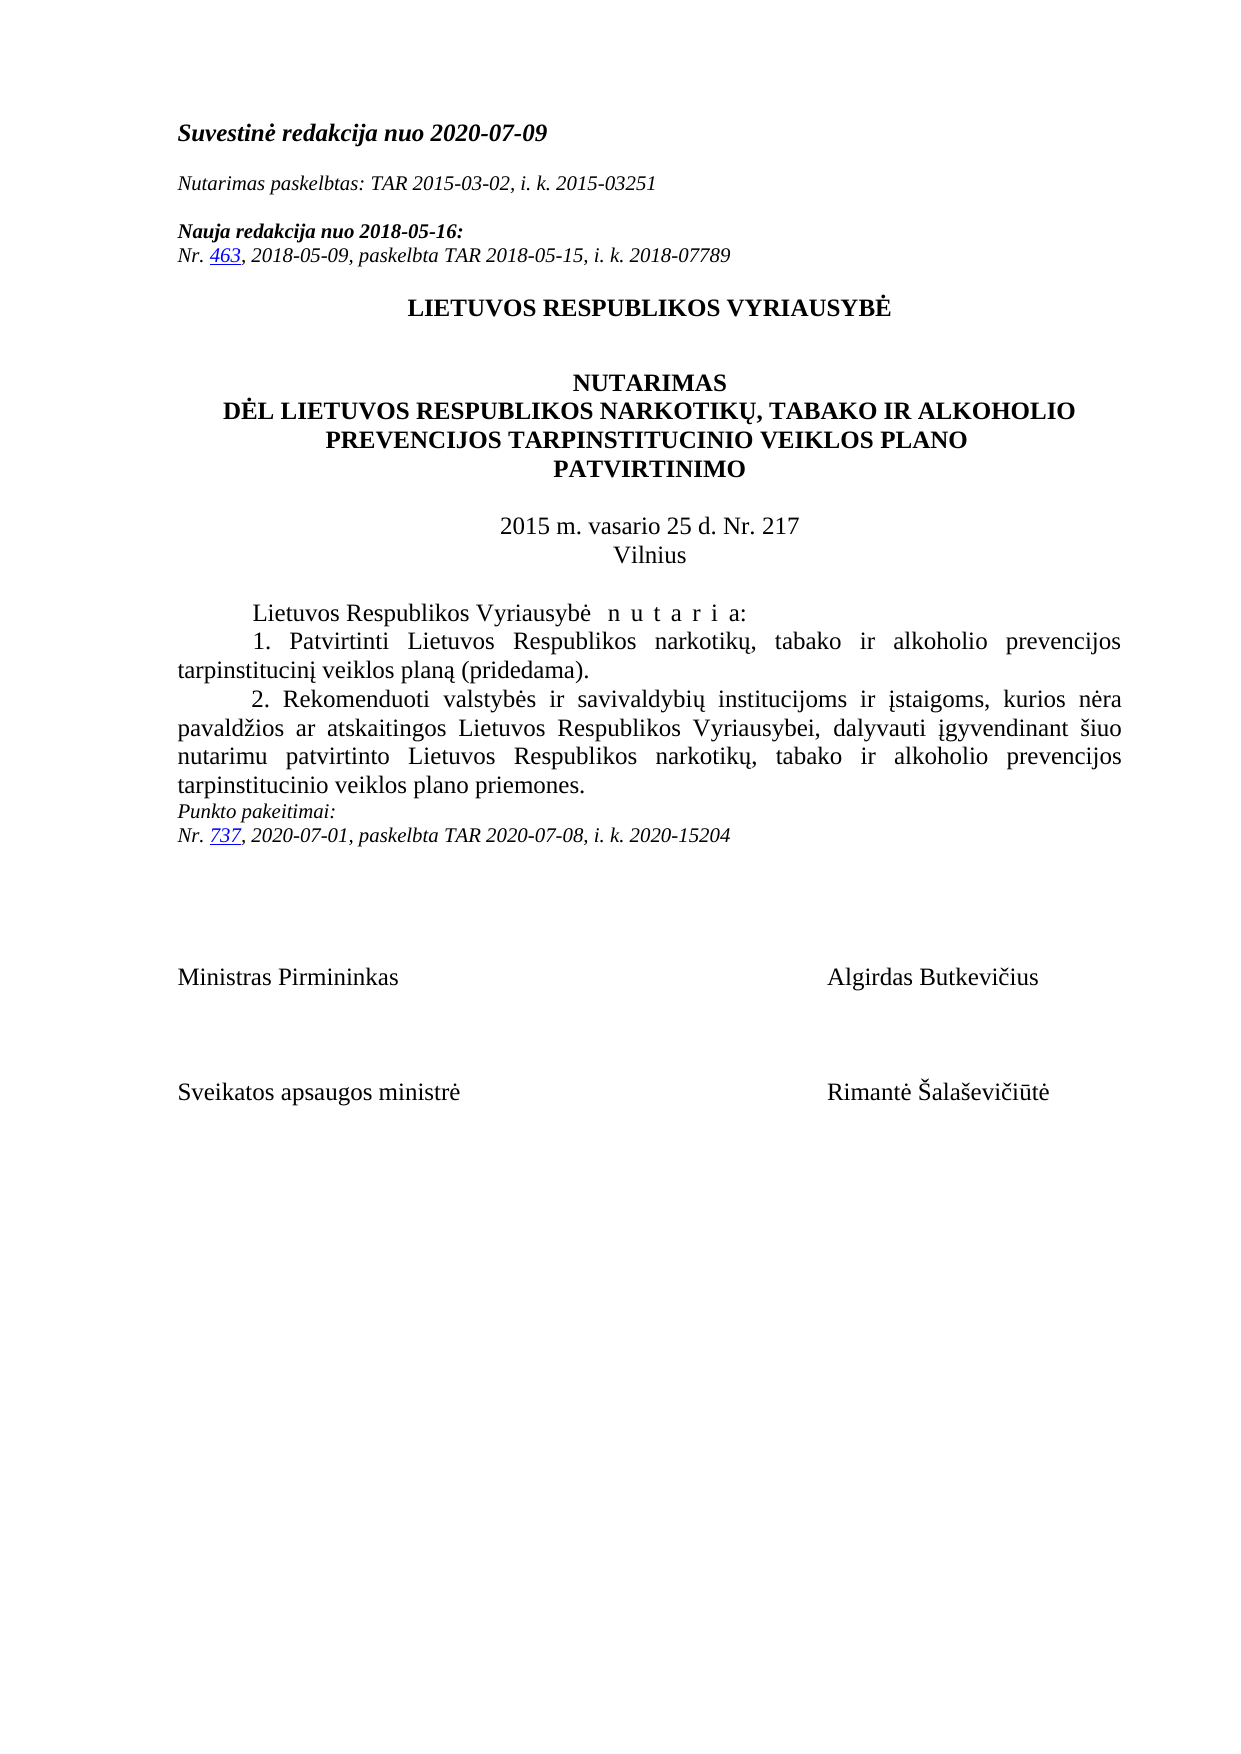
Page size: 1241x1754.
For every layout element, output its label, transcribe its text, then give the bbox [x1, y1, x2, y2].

text Suvestinė redakcija nuo 2020-07-09 [177, 118, 1122, 147]
text DĖL LIETUVOS RESPUBLIKOS NARKOTIKŲ, TABAKO IR ALKOHOLIO PREVENCIJOS TARPINSTITUCINIO VEIKLOS PLANO [177, 396, 1122, 454]
text Nr. 463, 2018-05-09, paskelbta TAR 2018-05-15, i. k. 2018-07789 [177, 243, 1122, 267]
text Vilnius [177, 540, 1122, 569]
text Lietuvos Respublikos Vyriausybė [177, 293, 1122, 322]
text nutarimas [177, 368, 1122, 396]
text Punkto pakeitimai: [177, 799, 1122, 823]
text Sveikatos apsaugos ministrė Rimantė Šalaševičiūtė [177, 1077, 1122, 1106]
text Lietuvos Respublikos Vyriausybė nutaria: [177, 598, 1122, 626]
text Nauja redakcija nuo 2018-05-16: [177, 219, 1122, 243]
text 1. Patvirtinti Lietuvos Respublikos narkotikų, tabako ir alkoholio prevencijos tarpinstitucinį veiklos planą (pridedama). [177, 626, 1122, 684]
text 2015 m. vasario 25 d. Nr. 217 [177, 511, 1122, 540]
text PATVIRTINIMO [177, 454, 1122, 483]
text 2. Rekomenduoti valstybės ir savivaldybių institucijoms ir įstaigoms, kurios nėra pavaldžios ar atskaitingos Lietuvos Respublikos Vyriausybei, dalyvauti įgyvendinant šiuo nutarimu patvirtinto Lietuvos Respublikos narkotikų, tabako ir alkoholio prevencijos tarpinstitucinio veiklos plano priemones. [177, 684, 1122, 799]
text Nutarimas paskelbtas: TAR 2015-03-02, i. k. 2015-03251 [177, 171, 1122, 195]
text Nr. 737, 2020-07-01, paskelbta TAR 2020-07-08, i. k. 2020-15204 [177, 823, 1122, 847]
text Ministras Pirmininkas Algirdas Butkevičius [177, 962, 1122, 991]
